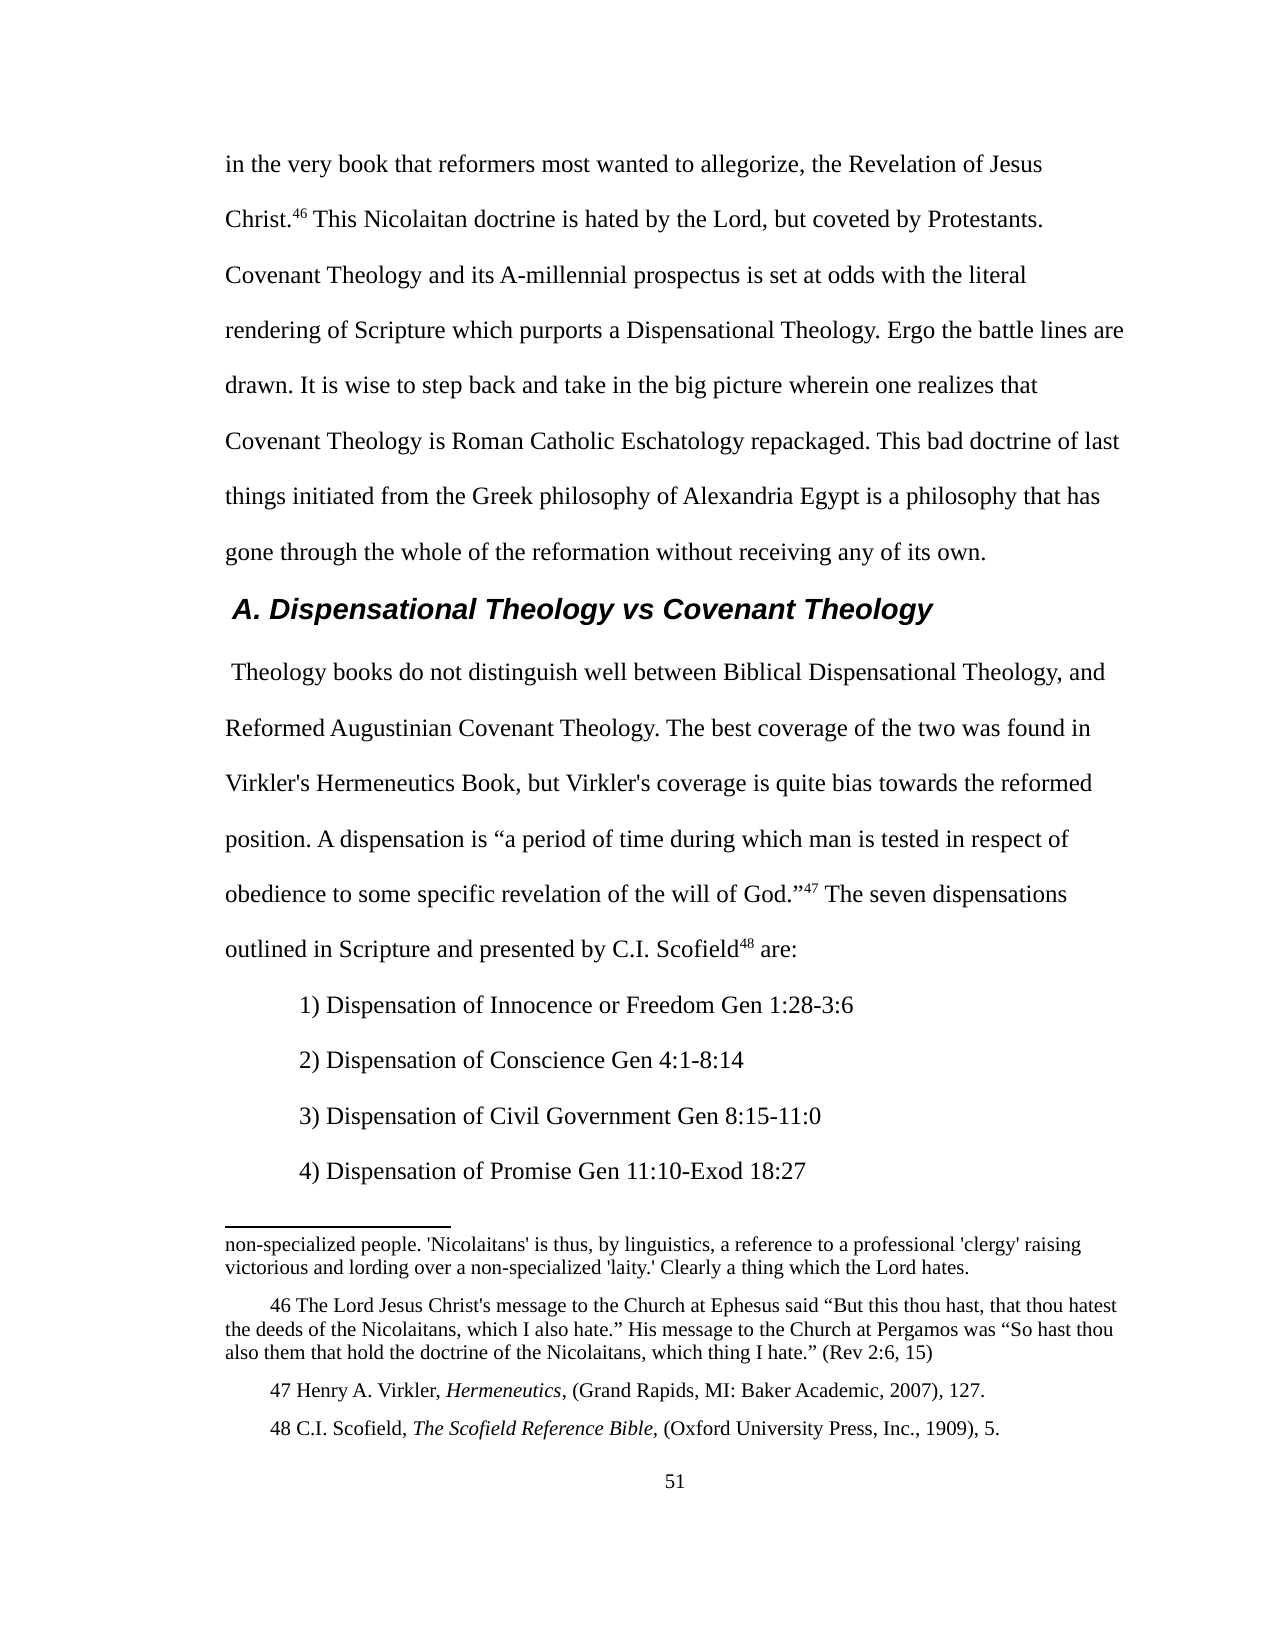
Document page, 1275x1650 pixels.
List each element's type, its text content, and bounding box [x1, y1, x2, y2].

text 1) Dispensation of Innocence or Freedom Gen 1:28-3:6 [225, 991, 1125, 1019]
text in the very book that reformers most wanted to allegorize, the Revelation of Jesus Christ. This Nicolaitan doctrine is hated by the Lord, but coveted by Protestants. Covenant Theology and its A-millennial prospectus is set at odds with the literal rendering of Scripture which purports a Dispensational Theology. Ergo the battle lines are drawn. It is wise to step back and take in the big picture wherein one realizes that Covenant Theology is Roman Catholic Eschatology repackaged. This bad doctrine of last things initiated from the Greek philosophy of Alexandria Egypt is a philosophy that has gone through the whole of the reformation without receiving any of its own. [225, 150, 1125, 566]
text 3) Dispensation of Civil Government Gen 8:15-11:0 [225, 1102, 1125, 1129]
text Henry A. Virkler, Hermeneutics, (Grand Rapids, MI: Baker Academic, 2007), 127. [225, 1379, 1125, 1402]
subtitle A. Dispensational Theology vs Covenant Theology [225, 593, 1125, 626]
text 2) Dispensation of Conscience Gen 4:1-8:14 [225, 1046, 1125, 1074]
text 4) Dispensation of Promise Gen 11:10-Exod 18:27 [225, 1157, 1125, 1185]
text C.I. Scofield, The Scofield Reference Bible, (Oxford University Press, Inc., 1909), 5. [225, 1417, 1125, 1440]
text non-specialized people. 'Nicolaitans' is thus, by linguistics, a reference to a professional 'clergy' raising victorious and lording over a non-specialized 'laity.' Clearly a thing which the Lord hates. [225, 1233, 1125, 1279]
text The Lord Jesus Christ's message to the Church at Ephesus said “But this thou hast, that thou hatest the deeds of the Nicolaitans, which I also hate.” His message to the Church at Pergamos was “So hast thou also them that hold the doctrine of the Nicolaitans, which thing I hate.” (Rev 2:6, 15) [225, 1294, 1125, 1364]
text Theology books do not distinguish well between Biblical Dispensational Theology, and Reformed Augustinian Covenant Theology. The best coverage of the two was found in Virkler's Hermeneutics Book, but Virkler's coverage is quite bias towards the reformed position. A dispensation is “a period of time during which man is tested in respect of obedience to some specific revelation of the will of God.” The seven dispensations outlined in Scripture and presented by C.I. Scofield are: [225, 658, 1125, 963]
